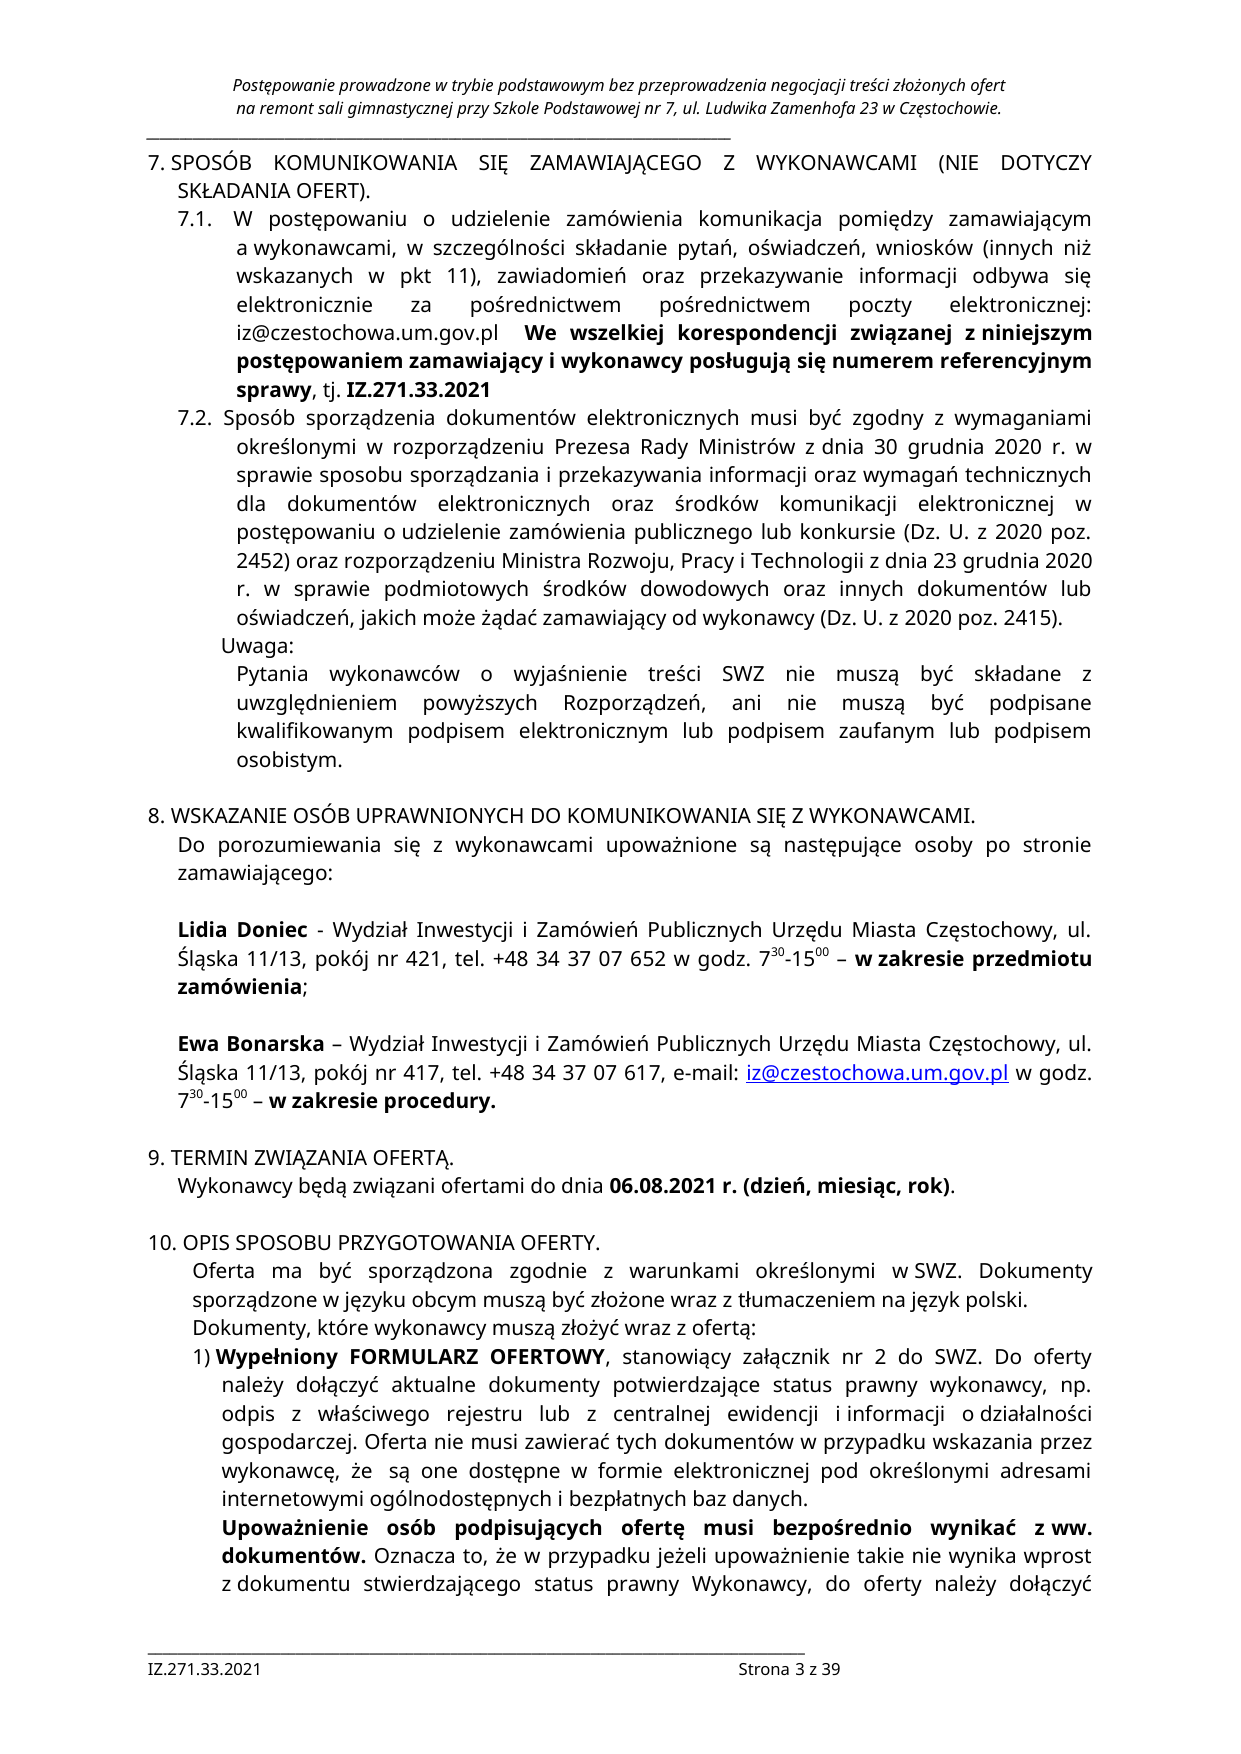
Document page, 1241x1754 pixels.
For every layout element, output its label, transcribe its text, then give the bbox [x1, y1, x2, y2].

text Lidia Doniec - Wydział Inwestycji i Zamówień Publicznych Urzędu Miasta Częstochowy, ul. Śląska 11/13, pokój nr 421, tel. +48 34 37 07 652 w godz. 730-1500 – w zakresie przedmiotu zamówienia; [177, 915, 1093, 1001]
text 7.1. W postępowaniu o udzielenie zamówienia komunikacja pomiędzy zamawiającym a wykonawcami, w szczególności składanie pytań, oświadczeń, wniosków (innych niż wskazanych w pkt 11), zawiadomień oraz przekazywanie informacji odbywa się elektronicznie za pośrednictwem pośrednictwem poczty elektronicznej: iz@czestochowa.um.gov.pl We wszelkiej korespondencji związanej z niniejszym postępowaniem zamawiający i wykonawcy posługują się numerem referencyjnym sprawy, tj. IZ.271.33.2021 [177, 204, 1093, 403]
text 8. WSKAZANIE OSÓB UPRAWNIONYCH DO KOMUNIKOWANIA SIĘ Z WYKONAWCAMI. [148, 802, 1093, 830]
text Uwaga: [177, 631, 1093, 659]
text Wykonawcy będą związani ofertami do dnia 06.08.2021 r. (dzień, miesiąc, rok). [177, 1171, 1093, 1200]
text Ewa Bonarska – Wydział Inwestycji i Zamówień Publicznych Urzędu Miasta Częstochowy, ul. Śląska 11/13, pokój nr 417, tel. +48 34 37 07 617, e-mail: iz@czestochowa.um.gov.pl w godz. 730-1500 – w zakresie procedury. [177, 1029, 1093, 1114]
text 7. SPOSÓB KOMUNIKOWANIA SIĘ ZAMAWIAJĄCEGO Z WYKONAWCAMI (NIE DOTYCZY SKŁADANIA OFERT). [148, 148, 1093, 204]
text 7.2. Sposób sporządzenia dokumentów elektronicznych musi być zgodny z wymaganiami określonymi w rozporządzeniu Prezesa Rady Ministrów z dnia 30 grudnia 2020 r. w sprawie sposobu sporządzania i przekazywania informacji oraz wymagań technicznych dla dokumentów elektronicznych oraz środków komunikacji elektronicznej w postępowaniu o udzielenie zamówienia publicznego lub konkursie (Dz. U. z 2020 poz. 2452) oraz rozporządzeniu Ministra Rozwoju, Pracy i Technologii z dnia 23 grudnia 2020 r. w sprawie podmiotowych środków dowodowych oraz innych dokumentów lub oświadczeń, jakich może żądać zamawiający od wykonawcy (Dz. U. z 2020 poz. 2415). [177, 403, 1093, 631]
text 10. OPIS SPOSOBU PRZYGOTOWANIA OFERTY. [148, 1228, 1093, 1257]
text 9. TERMIN ZWIĄZANIA OFERTĄ. [148, 1143, 1093, 1171]
text Dokumenty, które wykonawcy muszą złożyć wraz z ofertą: [192, 1313, 1093, 1342]
text Upoważnienie osób podpisujących ofertę musi bezpośrednio wynikać z ww. dokumentów. Oznacza to, że w przypadku jeżeli upoważnienie takie nie wynika wprost z dokumentu stwierdzającego status prawny Wykonawcy, do oferty należy dołączyć [221, 1513, 1093, 1598]
text Oferta ma być sporządzona zgodnie z warunkami określonymi w SWZ. Dokumenty sporządzone w języku obcym muszą być złożone wraz z tłumaczeniem na język polski. [192, 1257, 1093, 1313]
text Do porozumiewania się z wykonawcami upoważnione są następujące osoby po stronie zamawiającego: [177, 830, 1093, 887]
text 1) Wypełniony FORMULARZ OFERTOWY, stanowiący załącznik nr 2 do SWZ. Do oferty należy dołączyć aktualne dokumenty potwierdzające status prawny wykonawcy, np. odpis z właściwego rejestru lub z centralnej ewidencji i informacji o działalności gospodarczej. Oferta nie musi zawierać tych dokumentów w przypadku wskazania przez wykonawcę, że są one dostępne w formie elektronicznej pod określonymi adresami internetowymi ogólnodostępnych i bezpłatnych baz danych. [192, 1342, 1093, 1513]
text Pytania wykonawców o wyjaśnienie treści SWZ nie muszą być składane z uwzględnieniem powyższych Rozporządzeń, ani nie muszą być podpisane kwalifikowanym podpisem elektronicznym lub podpisem zaufanym lub podpisem osobistym. [177, 659, 1093, 773]
